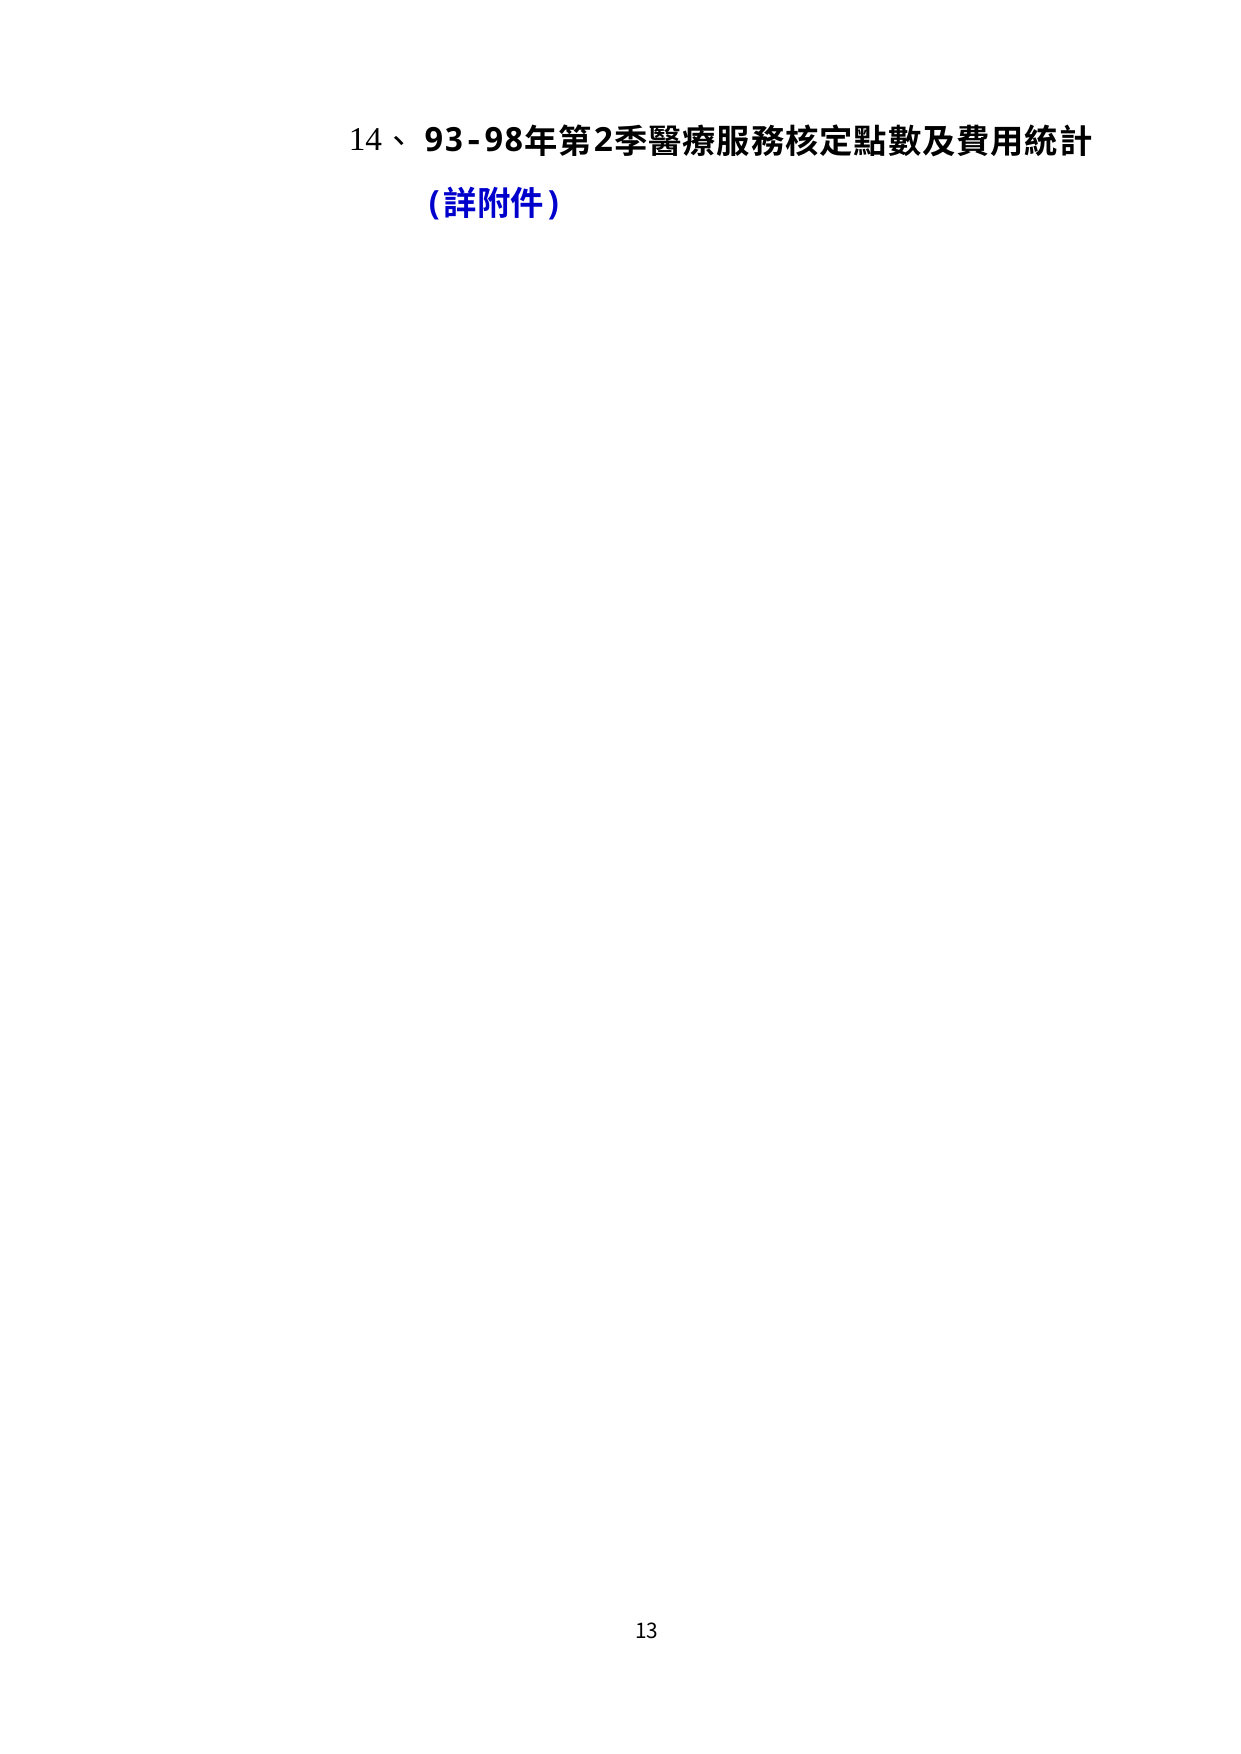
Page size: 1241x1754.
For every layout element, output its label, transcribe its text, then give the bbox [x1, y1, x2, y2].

list 93-98年第2季醫療服務核定點數及費用統計(詳附件) [348, 97, 1093, 222]
